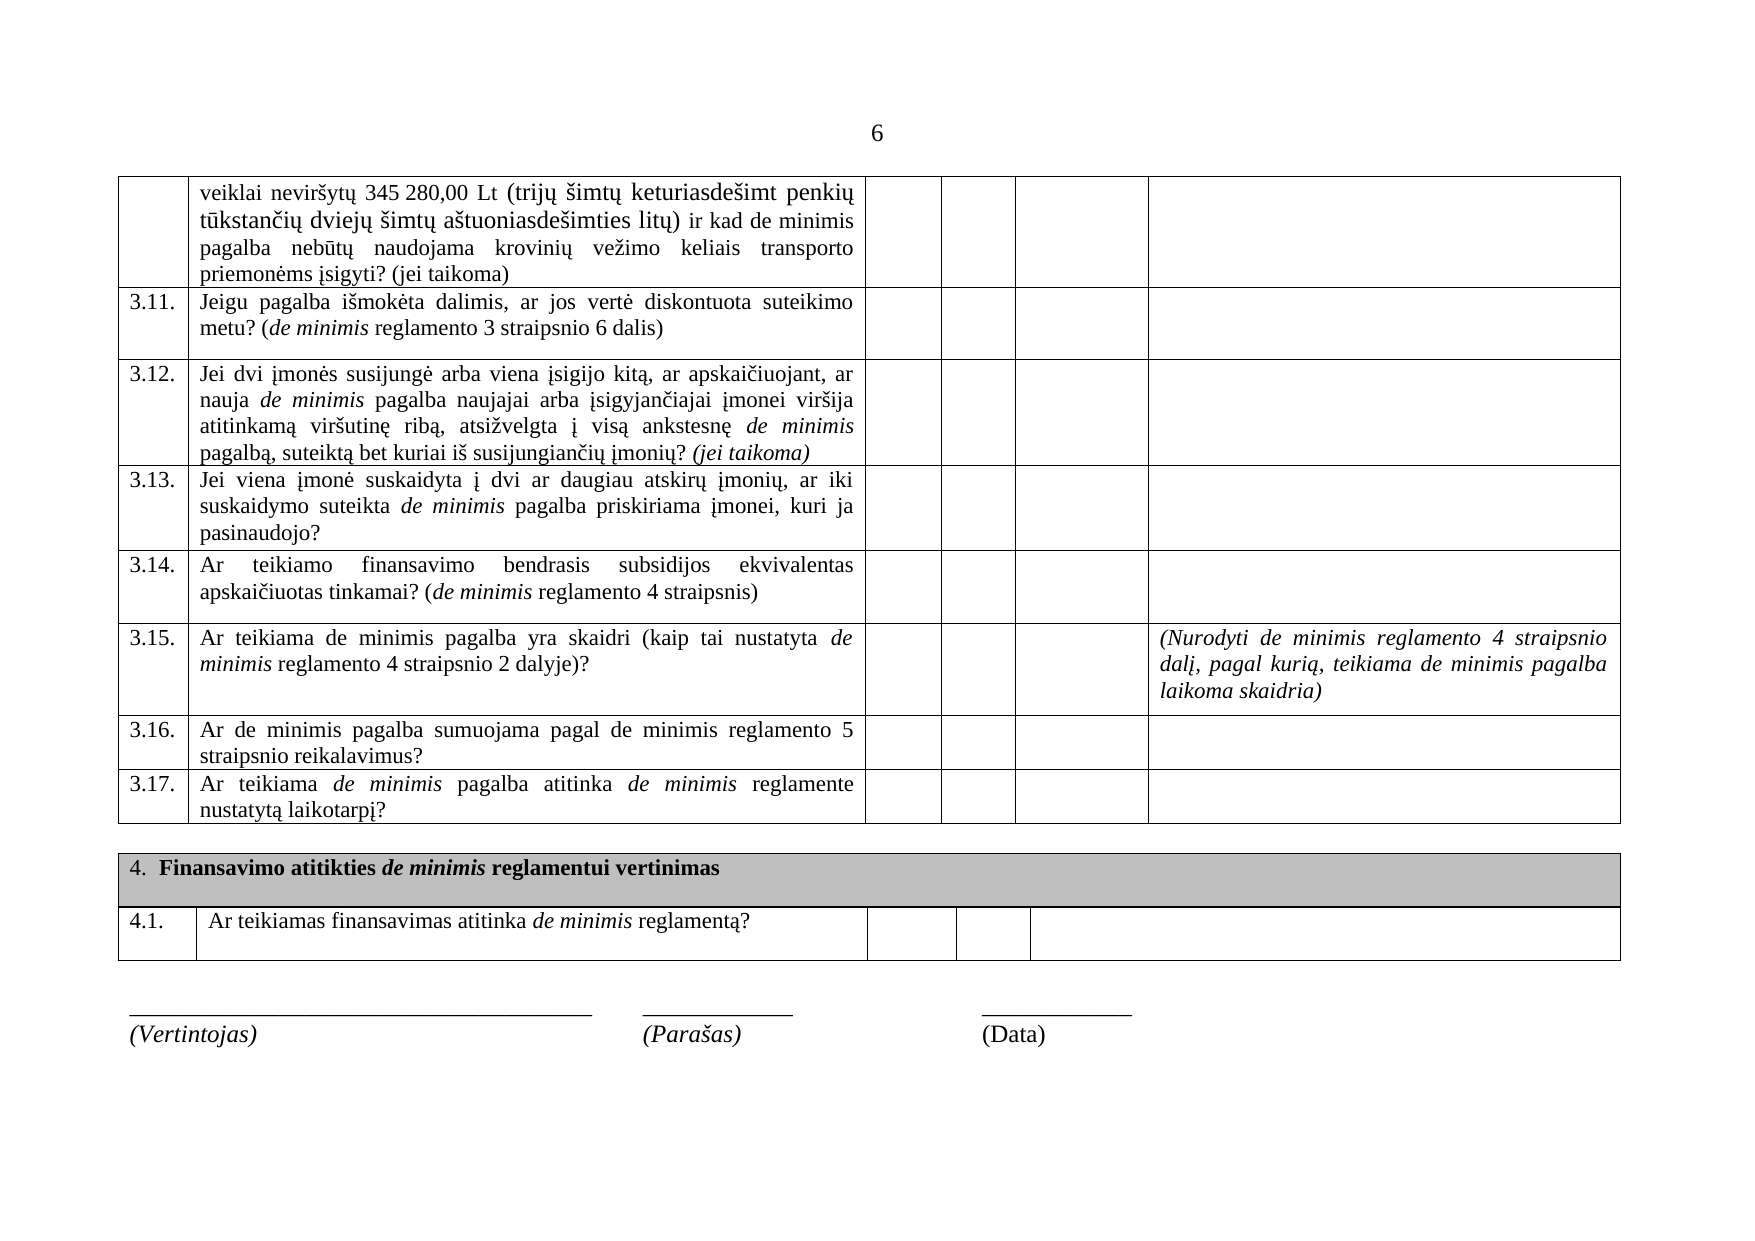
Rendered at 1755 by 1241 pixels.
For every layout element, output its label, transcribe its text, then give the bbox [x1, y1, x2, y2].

table_cell [119, 177, 188, 287]
table_cell [1149, 551, 1620, 623]
table_cell [868, 908, 956, 960]
table_cell Ar teikiamo finansavimo bendrasis subsidijos ekvivalentas apskaičiuotas tinkamai? (de minimis reglamento 4 straipsnis) [189, 551, 865, 623]
table_cell [866, 624, 941, 715]
table_cell Ar teikiamas finansavimas atitinka de minimis reglamentą? [197, 908, 867, 960]
table_cell [942, 716, 1015, 769]
table_cell [942, 466, 1015, 550]
table_cell ____________ (Data) [971, 961, 1310, 1047]
table_cell 3.13. [119, 466, 188, 550]
table_cell Ar de minimis pagalba sumuojama pagal de minimis reglamento 5 straipsnio reikalavimus? [189, 716, 865, 769]
table_cell 3.17. [119, 770, 188, 823]
table_cell 3.15. [119, 624, 188, 715]
table_cell [1016, 770, 1148, 823]
table_cell [1016, 360, 1148, 465]
table_cell [1016, 716, 1148, 769]
table_cell 3.16. [119, 716, 188, 769]
table_cell Ar teikiama de minimis pagalba yra skaidri (kaip tai nustatyta de minimis reglamento 4 straipsnio 2 dalyje)? [189, 624, 865, 715]
table_cell [1016, 288, 1148, 359]
table_cell [1016, 551, 1148, 623]
table_cell 3.11. [119, 288, 188, 359]
table_cell [118, 1048, 1310, 1093]
table_cell Ar teikiama de minimis pagalba atitinka de minimis reglamente nustatytą laikotarpį? [189, 770, 865, 823]
table_cell [942, 551, 1015, 623]
table_cell veiklai neviršytų 345 280,00 Lt (trijų šimtų keturiasdešimt penkių tūkstančių dviejų šimtų aštuoniasdešimties litų) ir kad de minimis pagalba nebūtų naudojama krovinių vežimo keliais transporto priemonėms įsigyti? (jei taikoma) [189, 177, 865, 287]
table_cell [1310, 1048, 1621, 1093]
table_cell [942, 177, 1015, 287]
table_cell Jei dvi įmonės susijungė arba viena įsigijo kitą, ar apskaičiuojant, ar nauja de minimis pagalba naujajai arba įsigyjančiajai įmonei viršija atitinkamą viršutinę ribą, atsižvelgta į visą ankstesnę de minimis pagalbą, suteiktą bet kuriai iš susijungiančių įmonių? (jei taikoma) [189, 360, 865, 465]
table_cell 3.14. [119, 551, 188, 623]
table_cell ____________ (Parašas) [631, 961, 971, 1047]
table_cell (Nurodyti de minimis reglamento 4 straipsnio dalį, pagal kurią, teikiama de minimis pagalba laikoma skaidria) [1149, 624, 1620, 715]
table_header 4. Finansavimo atitikties de minimis reglamentui vertinimas [119, 854, 1620, 906]
table_cell [942, 360, 1015, 465]
table_cell [866, 288, 941, 359]
table_cell [942, 770, 1015, 823]
table_cell [1016, 177, 1148, 287]
table_cell [942, 288, 1015, 359]
table_cell _____________________________________ (Vertintojas) [118, 961, 631, 1047]
table_cell [1149, 466, 1620, 550]
table_cell [1149, 716, 1620, 769]
table_cell [866, 770, 941, 823]
table_cell Jeigu pagalba išmokėta dalimis, ar jos vertė diskontuota suteikimo metu? (de minimis reglamento 3 straipsnio 6 dalis) [189, 288, 865, 359]
table_cell [866, 360, 941, 465]
table_cell [942, 624, 1015, 715]
table_cell [1016, 624, 1148, 715]
table_cell Jei viena įmonė suskaidyta į dvi ar daugiau atskirų įmonių, ar iki suskaidymo suteikta de minimis pagalba priskiriama įmonei, kuri ja pasinaudojo? [189, 466, 865, 550]
table_cell [1149, 177, 1620, 287]
table_cell [1149, 288, 1620, 359]
table_cell [1310, 961, 1621, 1047]
table_cell [1016, 466, 1148, 550]
table_cell [1031, 908, 1620, 960]
table_cell [957, 908, 1030, 960]
table_cell [1149, 360, 1620, 465]
table_cell 4.1. [119, 908, 196, 960]
table_cell [866, 551, 941, 623]
table_cell 3.12. [119, 360, 188, 465]
table_cell [866, 177, 941, 287]
table_cell [866, 716, 941, 769]
table_cell [866, 466, 941, 550]
table_cell [1149, 770, 1620, 823]
